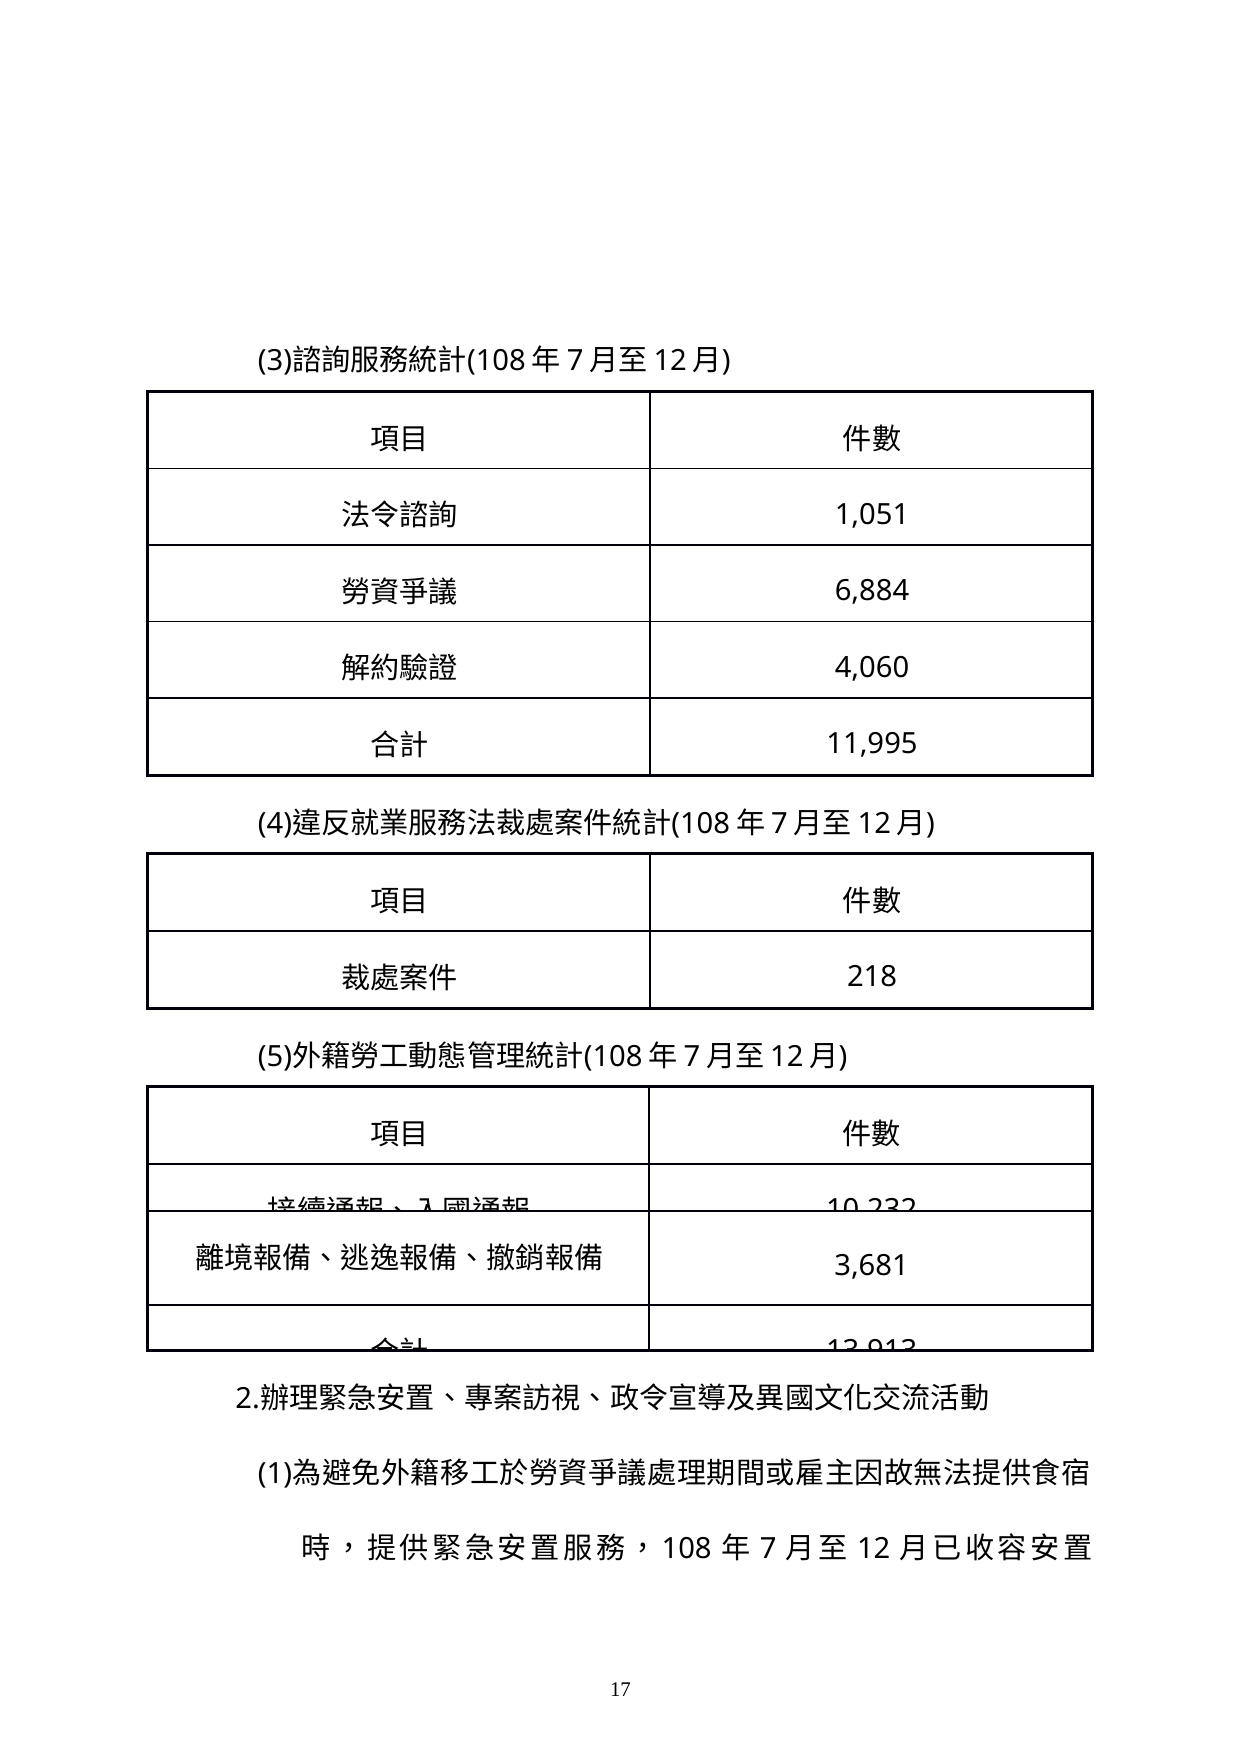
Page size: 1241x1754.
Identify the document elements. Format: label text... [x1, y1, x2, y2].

text (1)為避免外籍移工於勞資爭議處理期間或雇主因故無法提供食宿時，提供緊急安置服務，108年7月至12月已收容安置 [258, 1427, 1092, 1577]
table_cell 合計 [149, 699, 649, 774]
text (3)諮詢服務統計(108年7月至12月) [258, 314, 1092, 389]
table_cell 裁處案件 [149, 932, 649, 1007]
text 2.辦理緊急安置、專案訪視、政令宣導及異國文化交流活動 [235, 1352, 1092, 1427]
table_cell 接續通報、入國通報 [149, 1165, 648, 1210]
table_cell 法令諮詢 [149, 469, 649, 544]
table_cell 1,051 [651, 469, 1091, 544]
table_cell 218 [651, 932, 1091, 1007]
table_cell 10,232 [650, 1165, 1091, 1210]
text (4)違反就業服務法裁處案件統計(108年7月至12月) [258, 777, 1092, 852]
table_cell 合計 [149, 1306, 648, 1349]
table_cell 11,995 [651, 699, 1091, 774]
table_cell 接續通報、入國通報 [447, 1200, 467, 1210]
table_header 件數 [651, 855, 1091, 930]
table_cell 3,681 [650, 1212, 1091, 1304]
text (5)外籍勞工動態管理統計(108年7月至12月) [258, 1010, 1092, 1085]
table_cell 合計 [379, 1342, 391, 1347]
table_cell 6,884 [651, 546, 1091, 621]
table_cell 解約驗證 [149, 622, 649, 697]
table_header 項目 [149, 393, 649, 468]
table_cell 勞資爭議 [149, 546, 649, 621]
table_cell 離境報備、逃逸報備、撤銷報備 廢止通報 [149, 1212, 648, 1304]
table_header 項目 [149, 855, 649, 930]
table_header 件數 [650, 1088, 1091, 1163]
table_cell 4,060 [651, 622, 1091, 697]
table_header 項目 [149, 1088, 648, 1163]
table_header 件數 [651, 393, 1091, 468]
table_cell 13,913 [650, 1306, 1091, 1349]
